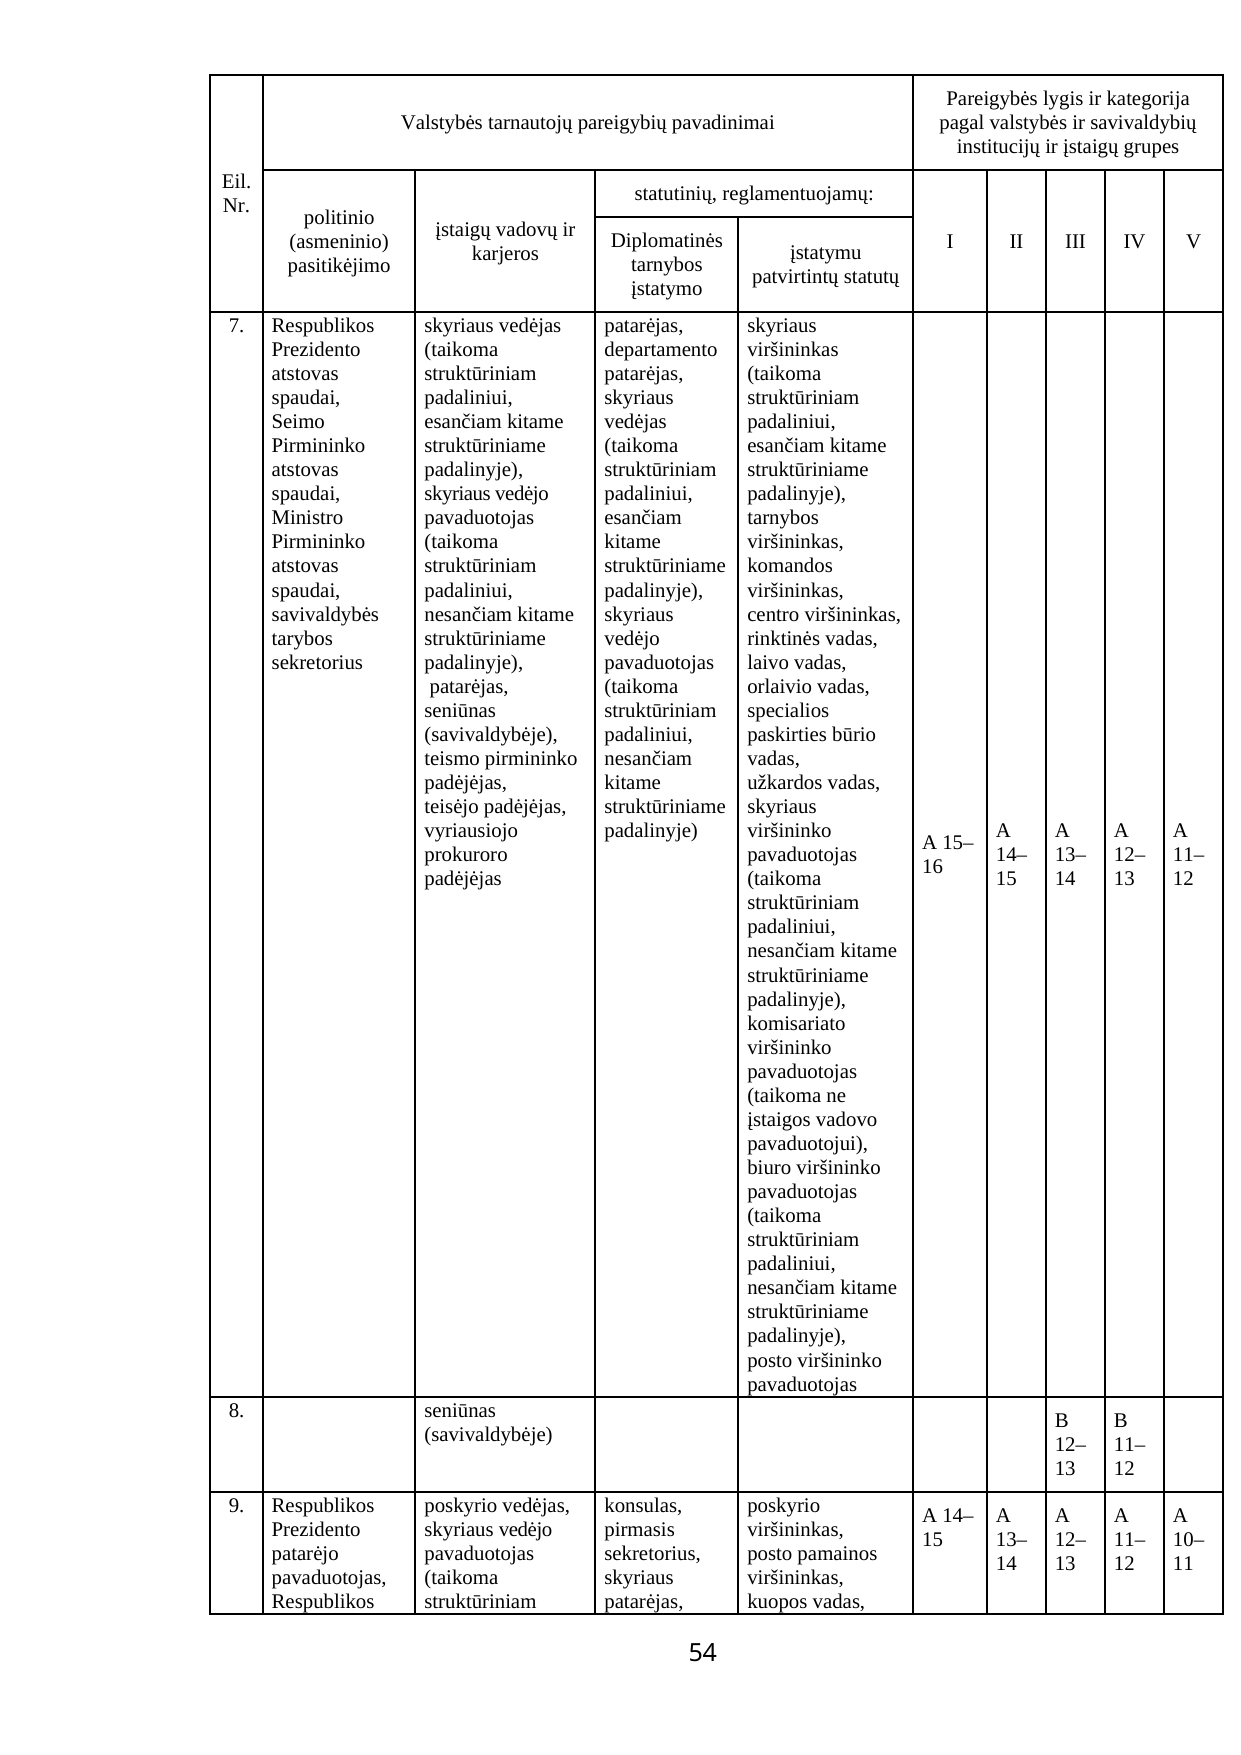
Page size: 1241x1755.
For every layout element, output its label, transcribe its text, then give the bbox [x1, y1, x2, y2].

table_cell Respublikos Prezidento patarėjo pavaduotojas, Respublikos [264, 1493, 414, 1613]
table_cell Respublikos Prezidento atstovas spaudai, Seimo Pirmininko atstovas spaudai, Ministro Pirmininko atstovas spaudai, savivaldybės tarybos sekretorius [264, 313, 414, 1396]
table_cell seniūnas (savivaldybėje) [416, 1398, 594, 1491]
table_cell V [1165, 171, 1222, 311]
table_header Eil. Nr. [211, 76, 262, 311]
table_cell poskyrio viršininkas, posto pamainos viršininkas, kuopos vadas, [739, 1493, 912, 1613]
table_cell A 13–14 [1047, 313, 1104, 1396]
table_cell IV [1106, 171, 1163, 311]
table_cell patarėjas, departamento patarėjas, skyriaus vedėjas (taikoma struktūriniam padaliniui, esančiam kitame struktūriniame padalinyje), skyriaus vedėjo pavaduotojas (taikoma struktūriniam padaliniui, nesančiam kitame struktūriniame padalinyje) [596, 313, 737, 1396]
table_cell II [988, 171, 1045, 311]
table_cell konsulas, pirmasis sekretorius, skyriaus patarėjas, [596, 1493, 737, 1613]
table_cell [596, 1398, 737, 1491]
table_cell Diplomatinės tarnybos įstatymo [596, 218, 737, 311]
table_cell [914, 1398, 986, 1491]
table_cell statutinių, reglamentuojamų: [596, 171, 912, 216]
table_cell įstaigų vadovų ir karjeros [416, 171, 594, 311]
table_cell [1165, 1398, 1222, 1491]
table_cell A 10–11 [1165, 1493, 1222, 1613]
table_cell [988, 1398, 1045, 1491]
table_cell A 14–15 [988, 313, 1045, 1396]
table_cell A 13–14 [988, 1493, 1045, 1613]
table_cell 7. [211, 313, 262, 1396]
table_cell 8. [211, 1398, 262, 1491]
table_cell A 11–12 [1165, 313, 1222, 1396]
table_cell poskyrio vedėjas, skyriaus vedėjo pavaduotojas (taikoma struktūriniam [416, 1493, 594, 1613]
table_cell B 12–13 [1047, 1398, 1104, 1491]
table_cell įstatymu patvirtintų statutų [739, 218, 912, 311]
table_cell B 11–12 [1106, 1398, 1163, 1491]
table_cell A 14–15 [914, 1493, 986, 1613]
table_cell [739, 1398, 912, 1491]
table_cell A 15–16 [914, 313, 986, 1396]
table_cell I [914, 171, 986, 311]
table_cell skyriaus vedėjas (taikoma struktūriniam padaliniui, esančiam kitame struktūriniame padalinyje), skyriaus vedėjo pavaduotojas (taikoma struktūriniam padaliniui, nesančiam kitame struktūriniame padalinyje), patarėjas, seniūnas (savivaldybėje), teismo pirmininko padėjėjas, teisėjo padėjėjas, vyriausiojo prokuroro padėjėjas [416, 313, 594, 1396]
table_cell politinio (asmeninio) pasitikėjimo [264, 171, 414, 311]
table_header Pareigybės lygis ir kategorija pagal valstybės ir savivaldybių institucijų ir įstaigų grupes [914, 76, 1222, 169]
table_cell [264, 1398, 414, 1491]
table_cell A 12–13 [1106, 313, 1163, 1396]
table_header Valstybės tarnautojų pareigybių pavadinimai [264, 76, 912, 169]
table_cell A 11–12 [1106, 1493, 1163, 1613]
table_cell A 12–13 [1047, 1493, 1104, 1613]
table_cell skyriaus viršininkas (taikoma struktūriniam padaliniui, esančiam kitame struktūriniame padalinyje), tarnybos viršininkas, komandos viršininkas, centro viršininkas, rinktinės vadas, laivo vadas, orlaivio vadas, specialios paskirties būrio vadas, užkardos vadas, skyriaus viršininko pavaduotojas (taikoma struktūriniam padaliniui, nesančiam kitame struktūriniame padalinyje), komisariato viršininko pavaduotojas (taikoma ne įstaigos vadovo pavaduotojui), biuro viršininko pavaduotojas (taikoma struktūriniam padaliniui, nesančiam kitame struktūriniame padalinyje), posto viršininko pavaduotojas [739, 313, 912, 1396]
table_cell III [1047, 171, 1104, 311]
table_cell 9. [211, 1493, 262, 1613]
